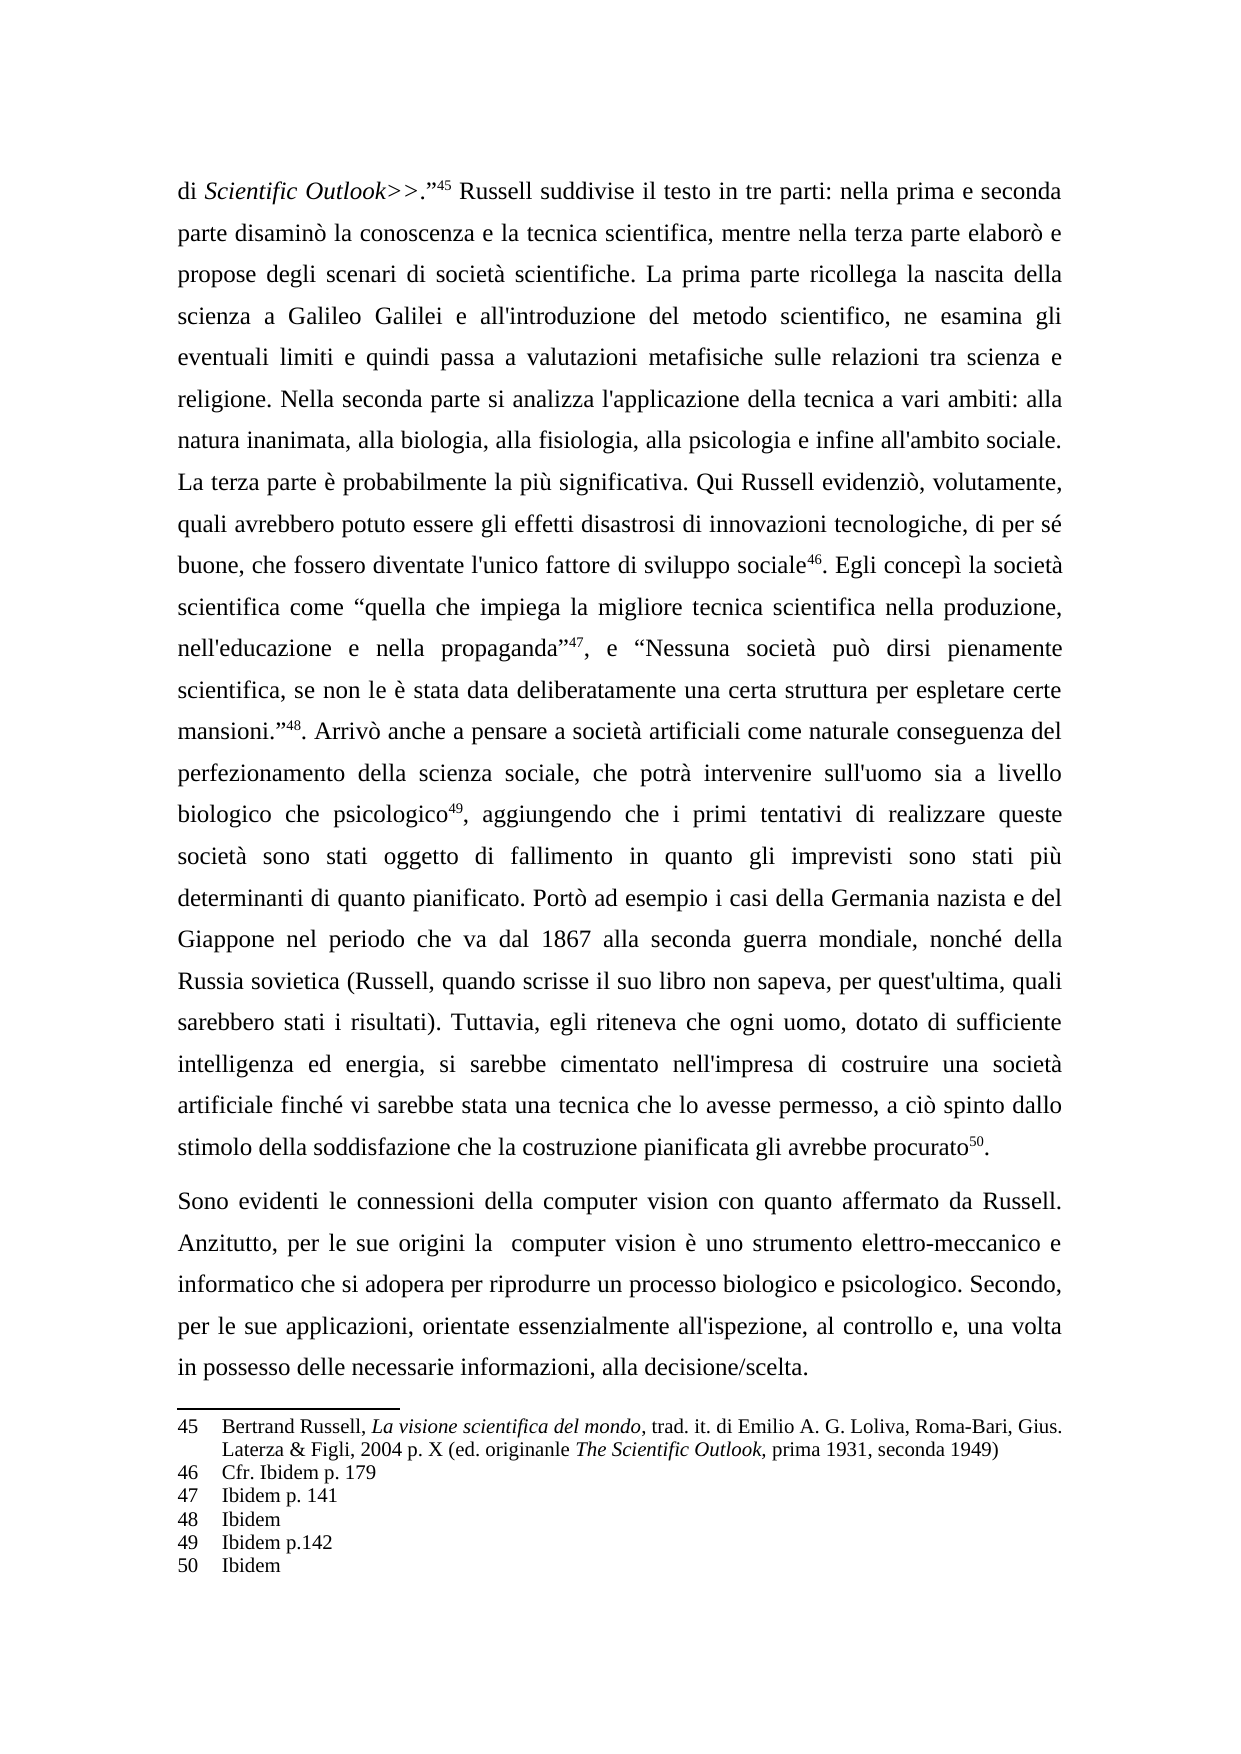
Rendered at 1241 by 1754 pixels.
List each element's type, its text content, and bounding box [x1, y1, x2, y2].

text Bertrand Russell, La visione scientifica del mondo, trad. it. di Emilio A. G. Loliva, Roma-Bari, Gius. Laterza & Figli, 2004 p. X (ed. originanle The Scientific Outlook, prima 1931, seconda 1949) [177, 1415, 1063, 1461]
text Ibidem p. 141 [177, 1484, 1063, 1507]
text Ibidem [177, 1507, 1063, 1531]
text Ibidem [177, 1554, 1063, 1577]
text Ibidem p.142 [177, 1531, 1063, 1554]
text di Scientific Outlook>>.” Russell suddivise il testo in tre parti: nella prima e seconda parte disaminò la conoscenza e la tecnica scientifica, mentre nella terza parte elaborò e propose degli scenari di società scientifiche. La prima parte ricollega la nascita della scienza a Galileo Galilei e all'introduzione del metodo scientifico, ne esamina gli eventuali limiti e quindi passa a valutazioni metafisiche sulle relazioni tra scienza e religione. Nella seconda parte si analizza l'applicazione della tecnica a vari ambiti: alla natura inanimata, alla biologia, alla fisiologia, alla psicologia e infine all'ambito sociale. La terza parte è probabilmente la più significativa. Qui Russell evidenziò, volutamente, quali avrebbero potuto essere gli effetti disastrosi di innovazioni tecnologiche, di per sé buone, che fossero diventate l'unico fattore di sviluppo sociale. Egli concepì la società scientifica come “quella che impiega la migliore tecnica scientifica nella produzione, nell'educazione e nella propaganda”, e “Nessuna società può dirsi pienamente scientifica, se non le è stata data deliberatamente una certa struttura per espletare certe mansioni.”. Arrivò anche a pensare a società artificiali come naturale conseguenza del perfezionamento della scienza sociale, che potrà intervenire sull'uomo sia a livello biologico che psicologico, aggiungendo che i primi tentativi di realizzare queste società sono stati oggetto di fallimento in quanto gli imprevisti sono stati più determinanti di quanto pianificato. Portò ad esempio i casi della Germania nazista e del Giappone nel periodo che va dal 1867 alla seconda guerra mondiale, nonché della Russia sovietica (Russell, quando scrisse il suo libro non sapeva, per quest'ultima, quali sarebbero stati i risultati). Tuttavia, egli riteneva che ogni uomo, dotato di sufficiente intelligenza ed energia, si sarebbe cimentato nell'impresa di costruire una società artificiale finché vi sarebbe stata una tecnica che lo avesse permesso, a ciò spinto dallo stimolo della soddisfazione che la costruzione pianificata gli avrebbe procurato. [177, 177, 1063, 1161]
text Cfr. Ibidem p. 179 [177, 1461, 1063, 1484]
text Sono evidenti le connessioni della computer vision con quanto affermato da Russell. Anzitutto, per le sue origini la computer vision è uno strumento elettro-meccanico e informatico che si adopera per riprodurre un processo biologico e psicologico. Secondo, per le sue applicazioni, orientate essenzialmente all'ispezione, al controllo e, una volta in possesso delle necessarie informazioni, alla decisione/scelta. [177, 1187, 1063, 1381]
